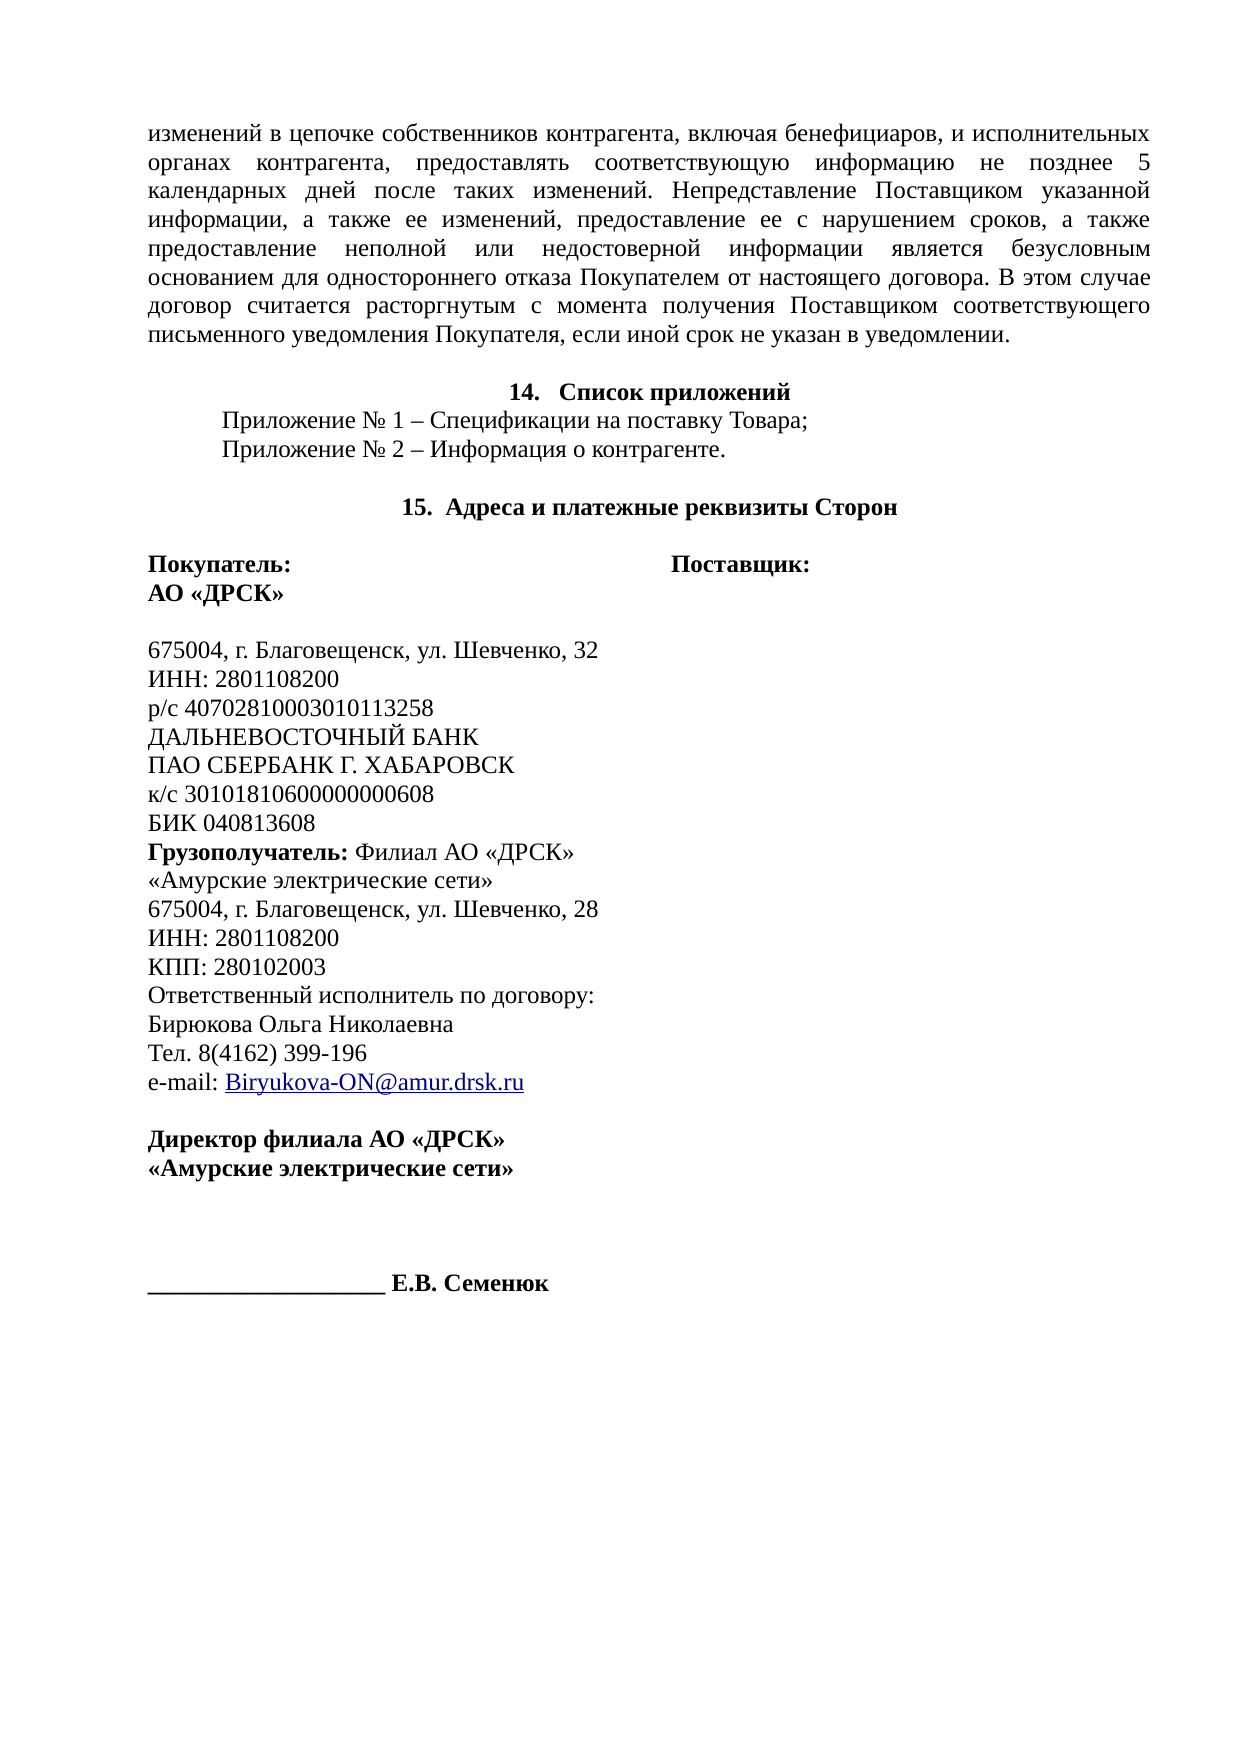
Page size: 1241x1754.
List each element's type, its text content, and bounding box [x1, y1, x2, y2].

list 15. Адреса и платежные реквизиты Сторон [148, 492, 1152, 521]
table_header Покупатель: [136, 549, 148, 578]
text 14. Список приложений [148, 377, 1152, 406]
table_cell [658, 1124, 1155, 1297]
text изменений в цепочке собственников контрагента, включая бенефициаров, и исполнительных органах контрагента, предоставлять соответствующую информацию не позднее 5 календарных дней после таких изменений. Непредставление Поставщиком указанной информации, а также ее изменений, предоставление ее с нарушением сроков, а также предоставление неполной или недостоверной информации является безусловным основанием для одностороннего отказа Покупателем от настоящего договора. В этом случае договор считается расторгнутым с момента получения Поставщиком соответствующего письменного уведомления Покупателя, если иной срок не указан в уведомлении. [148, 118, 1152, 348]
table_header Покупатель: [647, 549, 658, 578]
table_cell Директор филиала АО «ДРСК» «Амурские электрические сети» ___________________ Е.В. Семенюк [647, 1124, 658, 1297]
table_cell [658, 578, 1155, 1124]
text Приложение № 1 – Спецификации на поставку Товара; [148, 406, 1152, 434]
table_cell Директор филиала АО «ДРСК» «Амурские электрические сети» ___________________ Е.В. Семенюк [136, 1124, 148, 1297]
text Приложение № 2 – Информация о контрагенте. [148, 434, 1152, 463]
table_cell АО «ДРСК» 675004, г. Благовещенск, ул. Шевченко, 32 ИНН: 2801108200 р/с 40702810003010113258 ДАЛЬНЕВОСТОЧНЫЙ БАНК ПАО СБЕРБАНК Г. ХАБАРОВСК к/с 30101810600000000608 БИК 040813608 Грузополучатель: Филиал АО «ДРСК» «Амурские электрические сети» 675004, г. Благовещенск, ул. Шевченко, 28 ИНН: 2801108200 КПП: 280102003 Ответственный исполнитель по договору: Бирюкова Ольга Николаевна Тел. 8(4162) 399-196 e-mail: Biryukova-ON@amur.drsk.ru [617, 578, 658, 1124]
